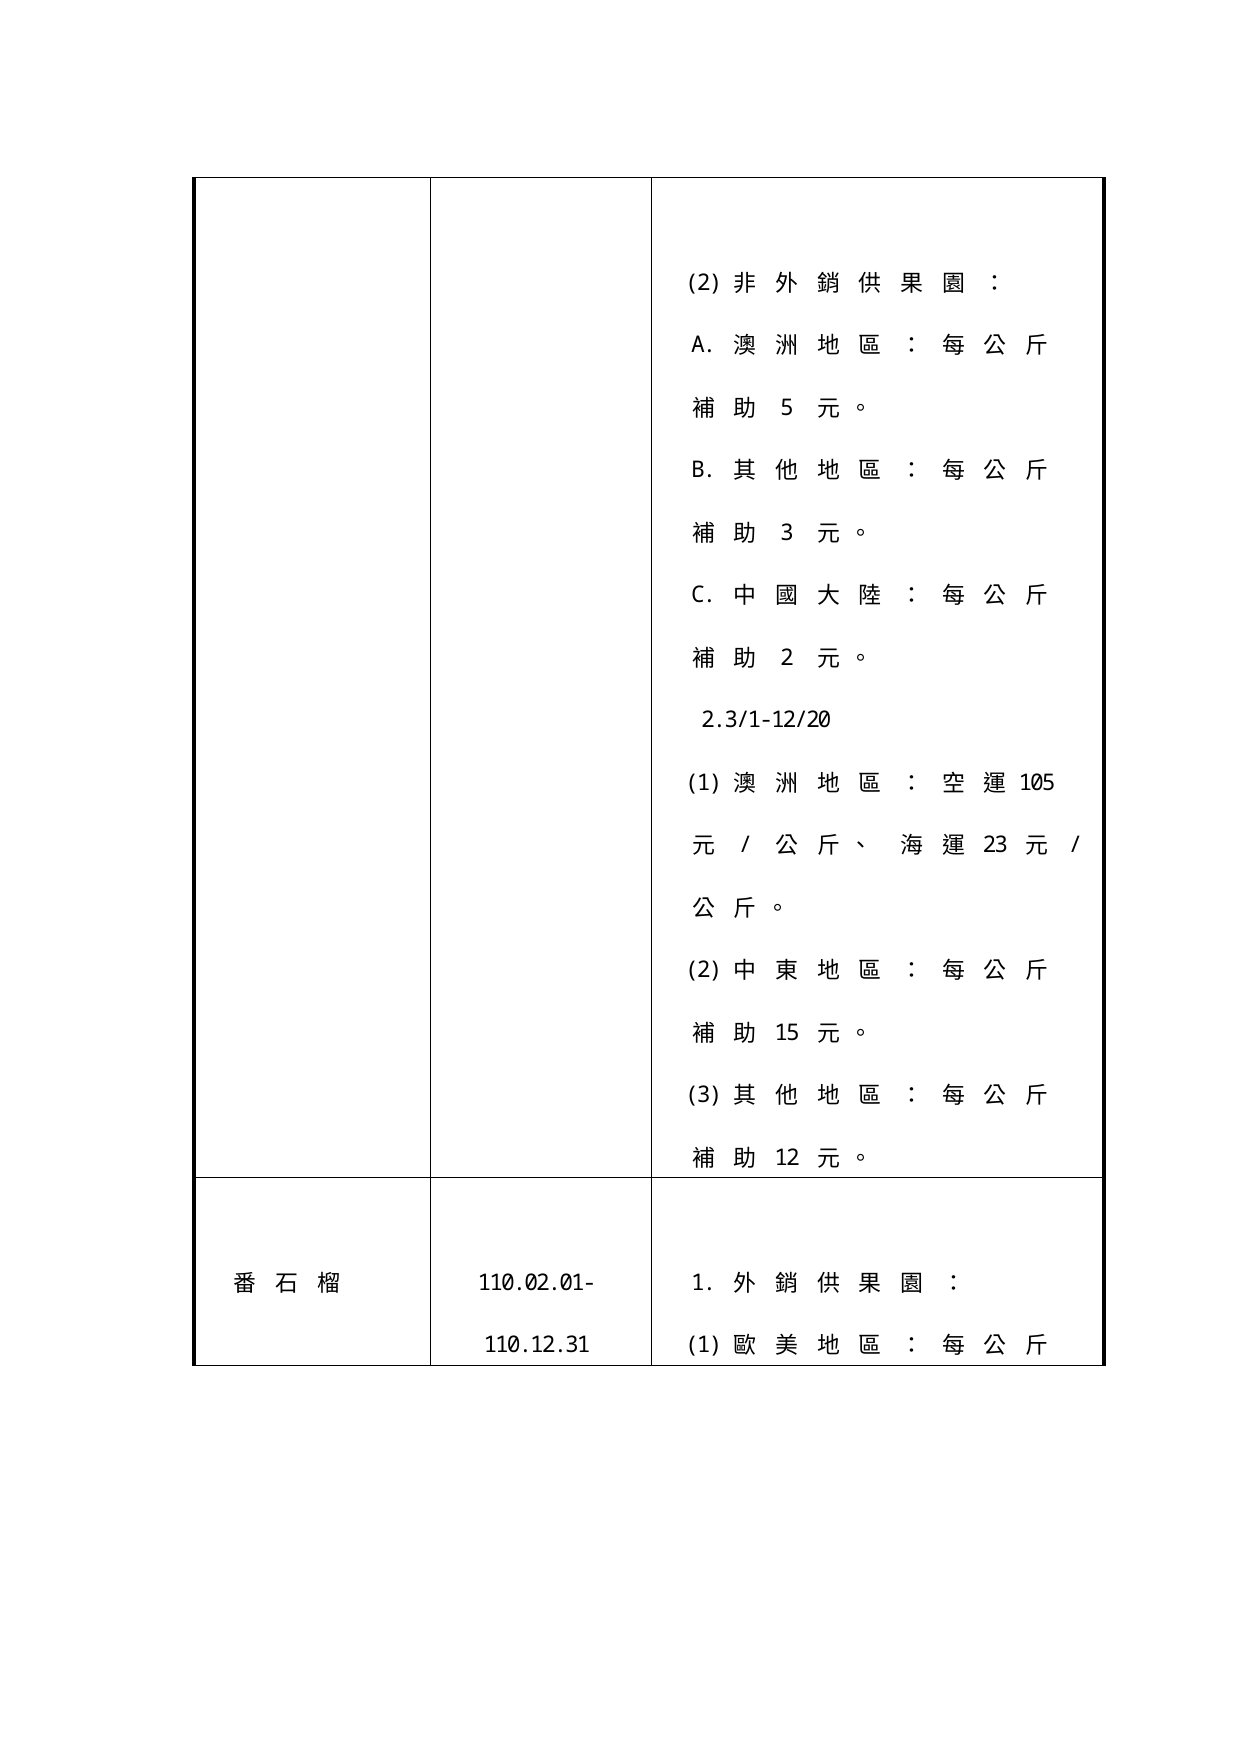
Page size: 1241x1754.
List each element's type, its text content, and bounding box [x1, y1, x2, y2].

table_cell [196, 178, 430, 1177]
table_cell 1.外銷供果園： (1)歐美地區：每公斤 [652, 1178, 1102, 1365]
table_cell 番石榴 [196, 1178, 430, 1365]
table_cell (2)非外銷供果園： A.澳洲地區：每公斤補助5元。 B.其他地區：每公斤補助3元。 C.中國大陸：每公斤補助2元。 2.3/1-12/20 (1)澳洲地區：空運105元/公斤、海運23元/公斤。 (2)中東地區：每公斤補助15元。 (3)其他地區：每公斤補助12元。 [652, 178, 1102, 1177]
table_cell 110.02.01-110.12.31 [431, 1178, 651, 1365]
table_cell [431, 178, 651, 1177]
